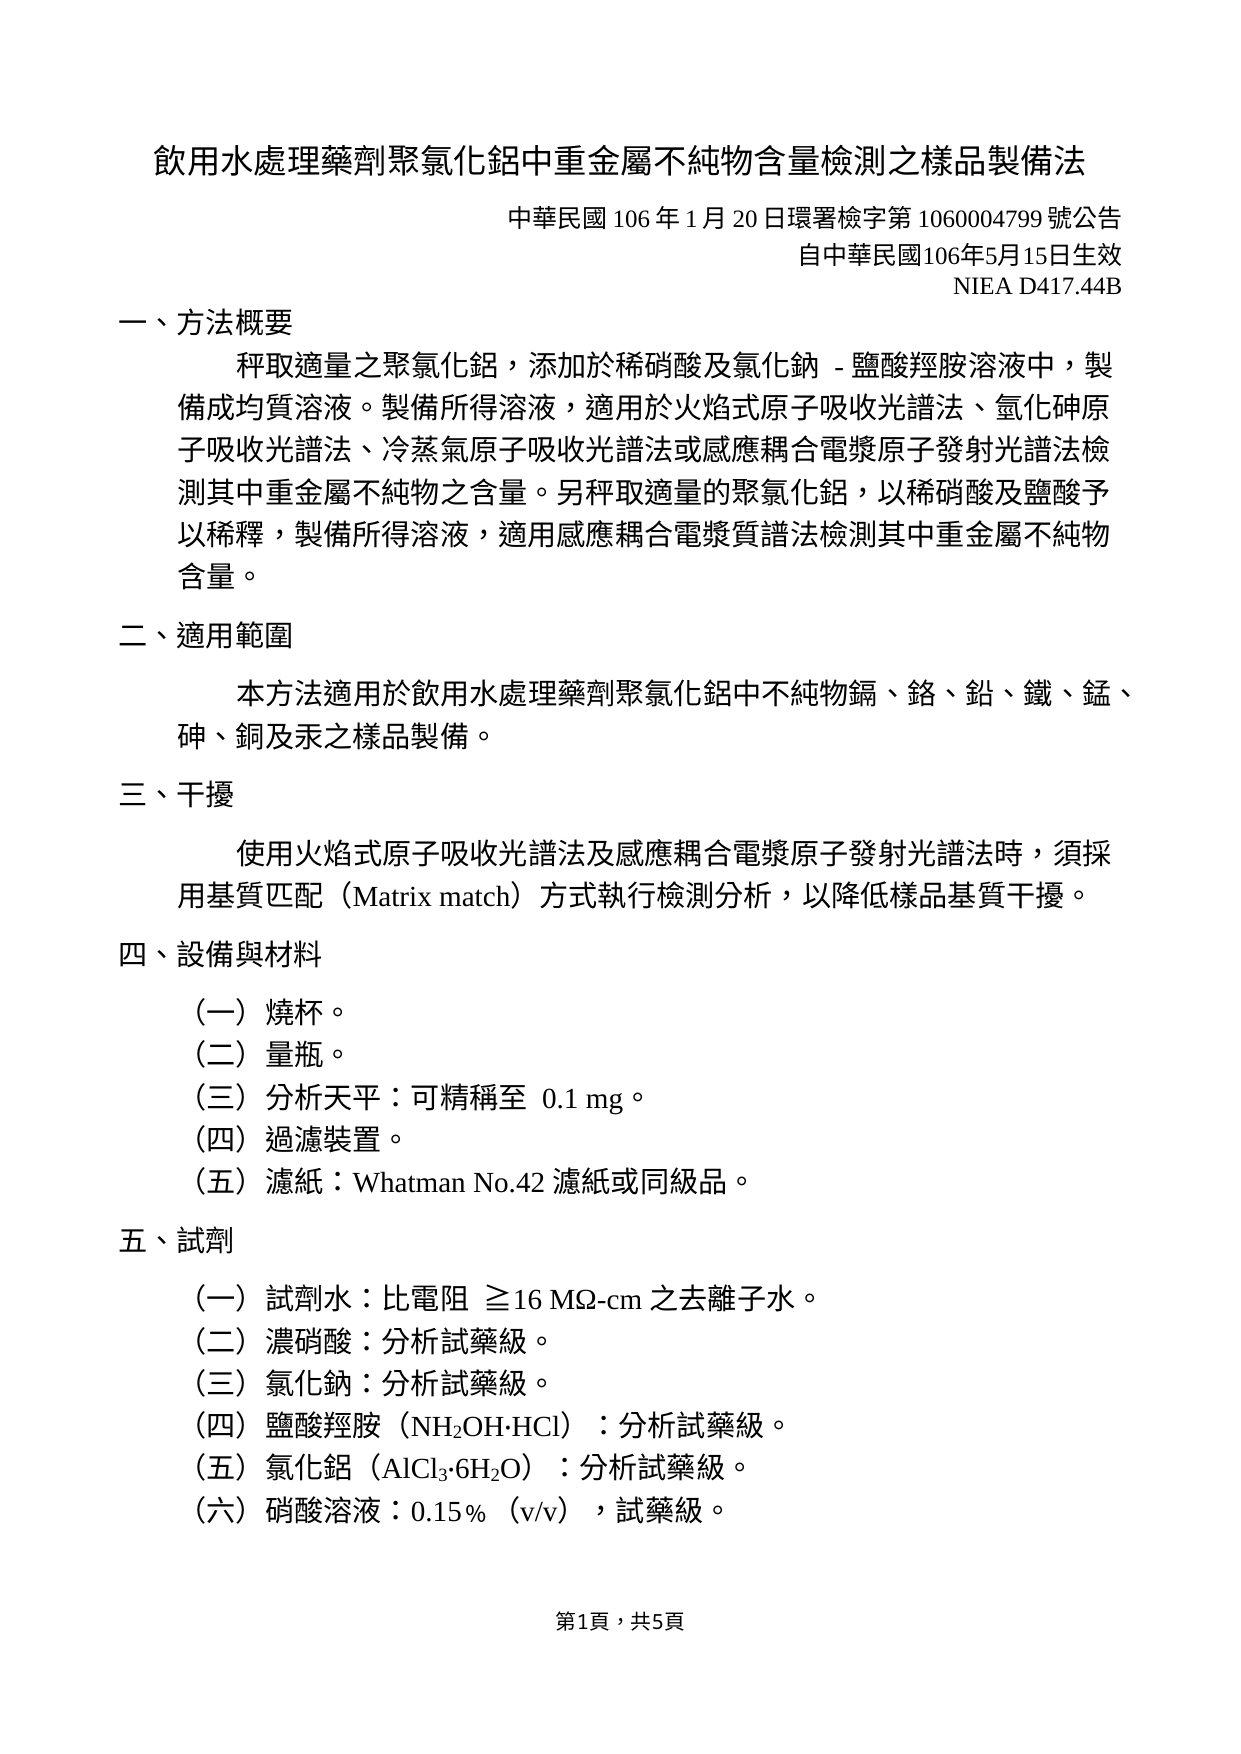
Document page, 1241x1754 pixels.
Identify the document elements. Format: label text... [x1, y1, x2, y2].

text （五）濾紙：Whatman No.42 濾紙或同級品。 [177, 1159, 1122, 1201]
text 五、試劑 [118, 1217, 1122, 1260]
text 本方法適用於飲用水處理藥劑聚氯化鋁中不純物鎘、鉻、鉛、鐵、錳、砷、銅及汞之樣品製備。 [177, 671, 1122, 756]
text （六）硝酸溶液：0.15﹪（v/v），試藥級。 [177, 1487, 1122, 1530]
text 三、干擾 [118, 772, 1122, 814]
text （四）過濾裝置。 [177, 1117, 1122, 1159]
text 秤取適量之聚氯化鋁，添加於稀硝酸及氯化鈉 - 鹽酸羥胺溶液中，製備成均質溶液。製備所得溶液，適用於火焰式原子吸收光譜法、氫化砷原子吸收光譜法、冷蒸氣原子吸收光譜法或感應耦合電漿原子發射光譜法檢測其中重金屬不純物之含量。另秤取適量的聚氯化鋁，以稀硝酸及鹽酸予以稀釋，製備所得溶液，適用感應耦合電漿質譜法檢測其中重金屬不純物含量。 [177, 342, 1122, 596]
text （三）氯化鈉：分析試藥級。 [177, 1361, 1122, 1403]
text 四、設備與材料 [118, 931, 1122, 973]
text 自中華民國106年5月15日生效 [118, 235, 1122, 271]
text （五）氯化鋁（AlCl3‧6H2O）：分析試藥級。 [177, 1445, 1122, 1487]
text 使用火焰式原子吸收光譜法及感應耦合電漿原子發射光譜法時，須採用基質匹配（Matrix match）方式執行檢測分析，以降低樣品基質干擾。 [177, 830, 1122, 915]
text （一）試劑水：比電阻 ≧16 MΩ-cm 之去離子水。 [177, 1276, 1122, 1318]
text （二）濃硝酸：分析試藥級。 [177, 1318, 1122, 1361]
text 一、方法概要 [118, 300, 1122, 342]
text 中華民國106年1月20日環署檢字第1060004799號公告 [118, 199, 1122, 235]
text （一）燒杯。 [177, 990, 1122, 1032]
text （三）分析天平：可精稱至 0.1 mg。 [177, 1074, 1122, 1117]
text （四）鹽酸羥胺（NH2OH‧HCl）：分析試藥級。 [177, 1403, 1122, 1445]
text 二、適用範圍 [118, 612, 1122, 655]
text （二）量瓶。 [177, 1032, 1122, 1074]
text 飲用水處理藥劑聚氯化鋁中重金屬不純物含量檢測之樣品製備法 [118, 134, 1122, 183]
text NIEA D417.44B [118, 271, 1122, 300]
